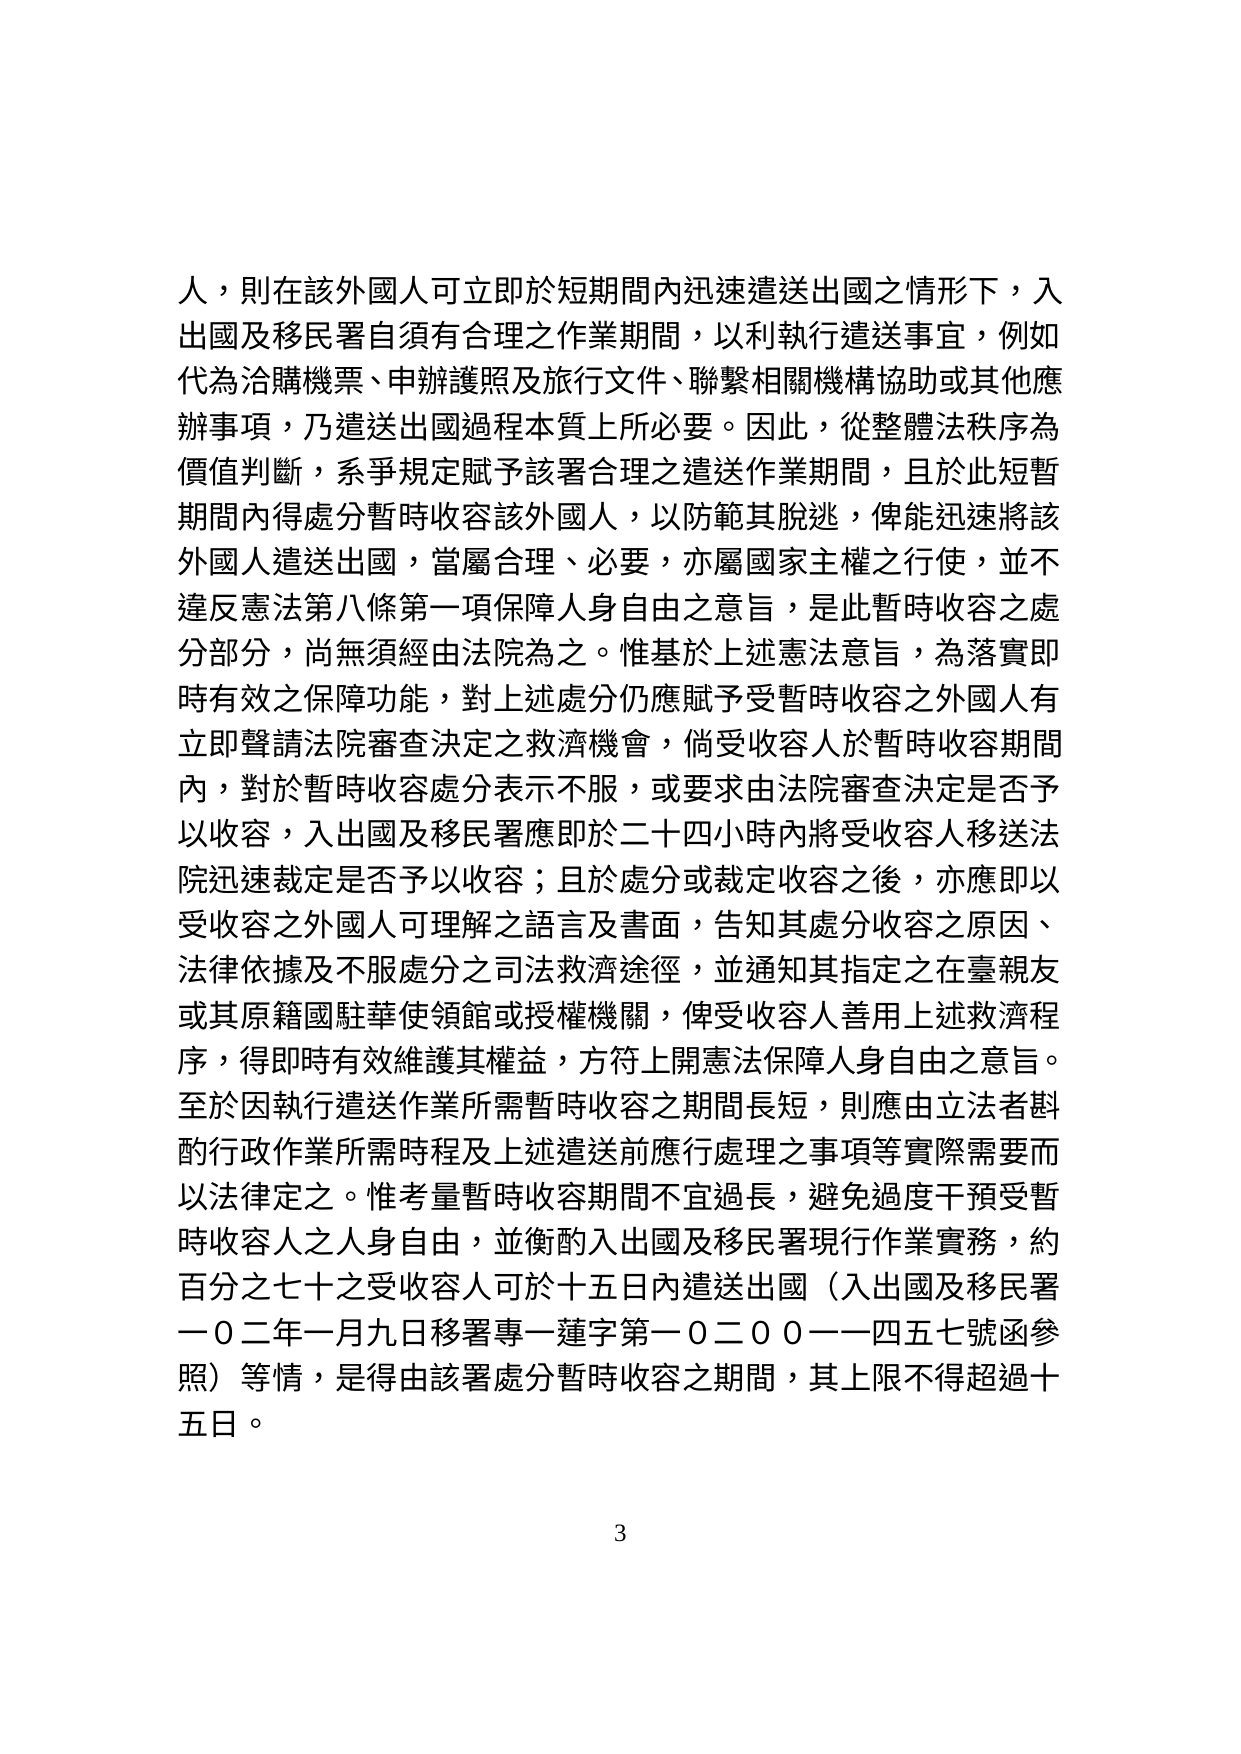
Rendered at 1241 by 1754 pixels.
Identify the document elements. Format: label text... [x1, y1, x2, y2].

text 系爭規定所稱之「收容」，雖與刑事羈押或處罰之性質不同，但仍係於一定期間拘束受收容外國人於一定處所，使其與外界隔離（入出國及移民法第三十八條第二項及「外國人收容管理規則」參照），亦屬剝奪人身自由之ㄧ種態樣，係嚴重干預人民身體自由之強制處分（本院釋字第三九二號解釋參照），依憲法第八條第一項規定意旨，自須踐行必要之司法程序或其他正當法律程序。惟刑事被告與非刑事被告之人身自由限制，在目的、方式與程度上畢竟有其差異，是其踐行之司法程序或其他正當法律程序，自非均須同一不可（本院釋字第五八八號解釋參照）。查外國人並無自由進入我國國境之權利，而入出國及移民署依系爭規定收容外國人之目的，在儘速將外國人遣送出國，非為逮捕拘禁犯罪嫌疑人，則在該外國人可立即於短期間內迅速遣送出國之情形下，入出國及移民署自須有合理之作業期間，以利執行遣送事宜，例如代為洽購機票、申辦護照及旅行文件、聯繫相關機構協助或其他應辦事項，乃遣送出國過程本質上所必要。因此，從整體法秩序為價值判斷，系爭規定賦予該署合理之遣送作業期間，且於此短暫期間內得處分暫時收容該外國人，以防範其脫逃，俾能迅速將該外國人遣送出國，當屬合理、必要，亦屬國家主權之行使，並不違反憲法第八條第一項保障人身自由之意旨，是此暫時收容之處分部分，尚無須經由法院為之。惟基於上述憲法意旨，為落實即時有效之保障功能，對上述處分仍應賦予受暫時收容之外國人有立即聲請法院審查決定之救濟機會，倘受收容人於暫時收容期間內，對於暫時收容處分表示不服，或要求由法院審查決定是否予以收容，入出國及移民署應即於二十四小時內將受收容人移送法院迅速裁定是否予以收容；且於處分或裁定收容之後，亦應即以受收容之外國人可理解之語言及書面，告知其處分收容之原因、法律依據及不服處分之司法救濟途徑，並通知其指定之在臺親友或其原籍國駐華使領館或授權機關，俾受收容人善用上述救濟程序，得即時有效維護其權益，方符上開憲法保障人身自由之意旨。至於因執行遣送作業所需暫時收容之期間長短，則應由立法者斟酌行政作業所需時程及上述遣送前應行處理之事項等實際需要而以法律定之。惟考量暫時收容期間不宜過長，避免過度干預受暫時收容人之人身自由，並衡酌入出國及移民署現行作業實務，約百分之七十之受收容人可於十五日內遣送出國（入出國及移民署一０二年一月九日移署專一蓮字第一０二００一一四五七號函參照）等情，是得由該署處分暫時收容之期間，其上限不得超過十五日。 [177, 266, 1063, 1444]
